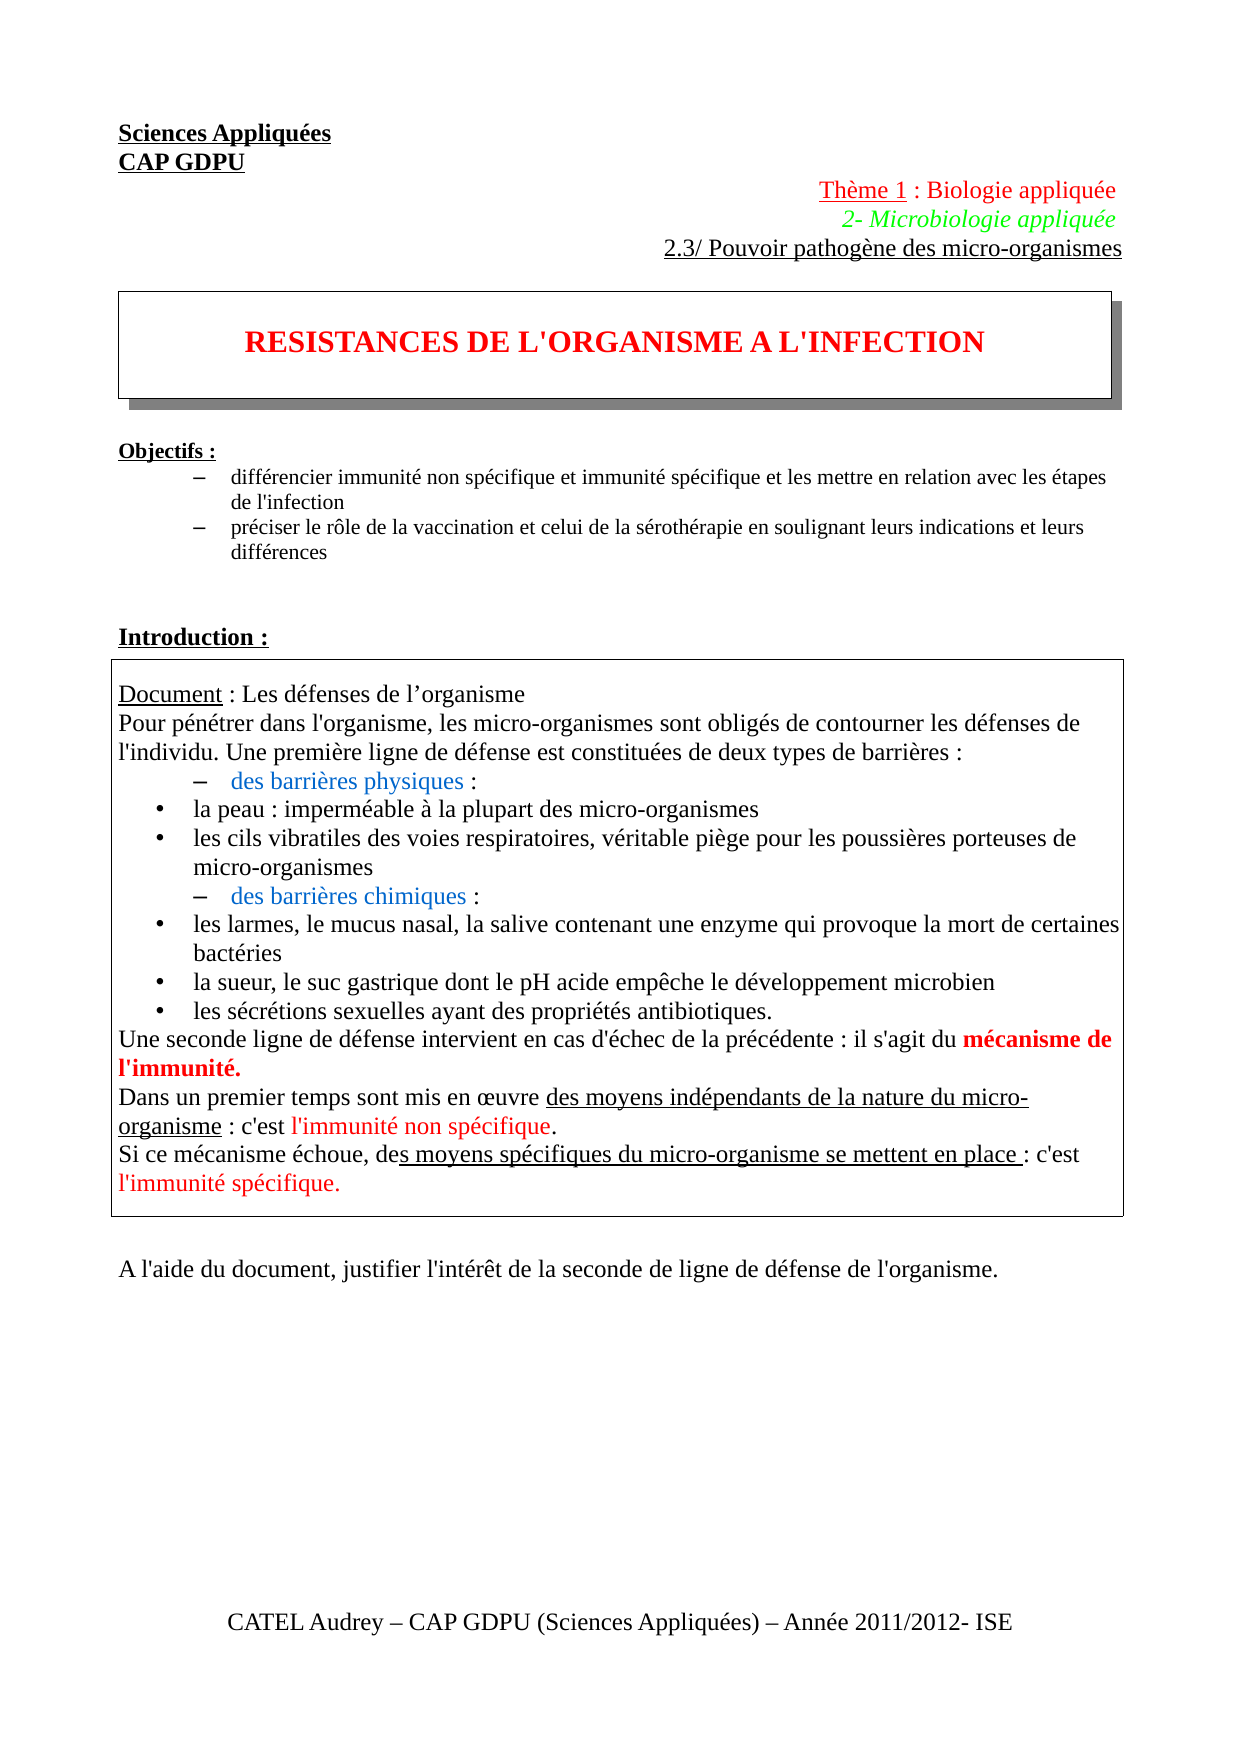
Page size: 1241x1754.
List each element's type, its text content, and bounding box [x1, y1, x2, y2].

text 2- Microbiologie appliquée [118, 204, 1122, 233]
text Objectifs : [118, 438, 1122, 464]
text RESISTANCES DE L'ORGANISME A L'INFECTION [119, 319, 1111, 359]
list différencier immunité non spécifique et immunité spécifique et les mettre en relation avec les étapes de l'infection [193, 464, 1122, 514]
text Thème 1 : Biologie appliquée [118, 176, 1122, 204]
text A l'aide du document, justifier l'intérêt de la seconde de ligne de défense de l'organisme. [118, 1254, 1122, 1283]
text CAP GDPU [118, 147, 1122, 176]
text 2.3/ Pouvoir pathogène des micro-organismes [118, 233, 1122, 262]
text Sciences Appliquées [118, 118, 1122, 147]
list préciser le rôle de la vaccination et celui de la sérothérapie en soulignant leurs indications et leurs différences [193, 514, 1122, 564]
text Introduction : [118, 622, 1122, 651]
